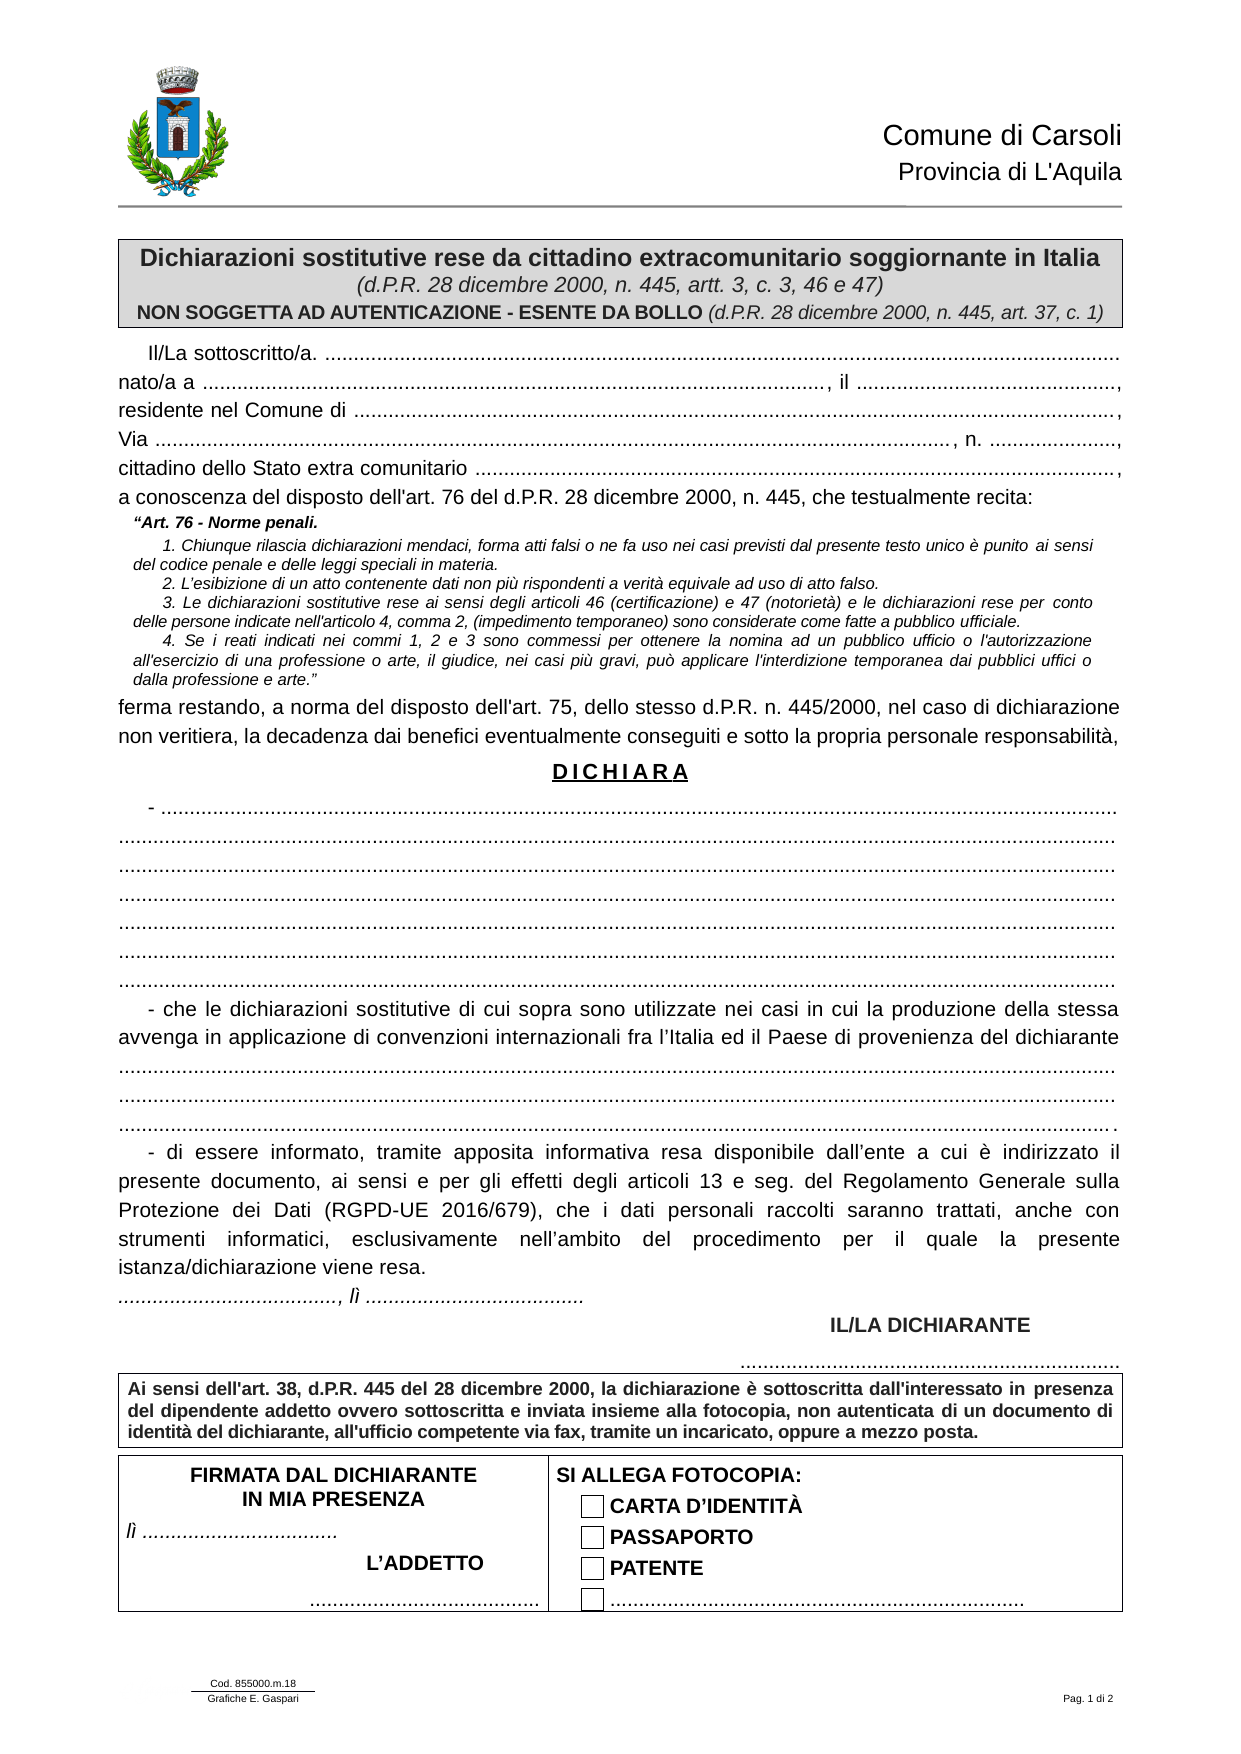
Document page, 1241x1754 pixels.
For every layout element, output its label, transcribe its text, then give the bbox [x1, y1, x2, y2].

text - ...................................................................................................................................................................... [118, 795, 1122, 819]
text 4. Se i reati indicati nei commi 1, 2 e 3 sono commessi per ottenere la nomina ad un pubblico ufficio o l'autorizzazione all'esercizio di una professione o arte, il giudice, nei casi più gravi, può applicare l'interdizione temporanea dai pubblici uffici o dalla professione e arte.” [133, 631, 1093, 689]
text DICHIARA [118, 759, 1122, 784]
text - che le dichiarazioni sostitutive di cui sopra sono utilizzate nei casi in cui la produzione della stessa avvenga in applicazione di convenzioni internazionali fra l’Italia ed il Paese di provenienza del dichiarante ............................................................................................................................................................................. ............................................................................................................................................................................. ............................................................................................................................................................................. [118, 996, 1122, 1135]
text “Art. 76 - Norme penali. [133, 513, 1093, 532]
text 3. Le dichiarazioni sostitutive rese ai sensi degli articoli 46 (certificazione) e 47 (notorietà) e le dichiarazioni rese per conto delle persone indicate nell'articolo 4, comma 2, (impedimento temporaneo) sono considerate come fatte a pubblico ufficiale. [133, 593, 1093, 631]
text ............................................................................................................................................................................. [118, 939, 1122, 963]
table_header Dichiarazioni sostitutive rese da cittadino extracomunitario soggiornante in Italia (d.P.R. 28 dicembre 2000, n. 445, artt. 3, c. 3, 46 e 47) NON SOGGETTA AD AUTENTICAZIONE - ESENTE DA BOLLO (d.P.R. 28 dicembre 2000, n. 445, art. 37, c. 1) [119, 240, 1122, 327]
text Comune di Carsoli [229, 118, 1122, 152]
text IL/LA DICHIARANTE [738, 1313, 1122, 1337]
text Provincia di L'Aquila [229, 157, 1122, 185]
text ............................................................................................................................................................................. [118, 910, 1122, 934]
text .................................................................. [738, 1349, 1122, 1373]
text Il/La sottoscritto/a. .......................................................................................................................................... nato/a a ............................................................................................................, il ............................................., residente nel Comune di ...................................................................................................................................., Via .........................................................................................................................................., n. ......................, cittadino dello Stato extra comunitario ..............................................................................................................., a conoscenza del disposto dell'art. 76 del d.P.R. 28 dicembre 2000, n. 445, che testualmente recita: [118, 341, 1122, 508]
picture [127, 66, 229, 197]
text ............................................................................................................................................................................. [118, 853, 1122, 877]
text ferma restando, a norma del disposto dell'art. 75, dello stesso d.P.R. n. 445/2000, nel caso di dichiarazione non veritiera, la decadenza dai benefici eventualmente conseguiti e sotto la propria personale responsabilità, [118, 695, 1122, 748]
text 1. Chiunque rilascia dichiarazioni mendaci, forma atti falsi o ne fa uso nei casi previsti dal presente testo unico è punito ai sensi del codice penale e delle leggi speciali in materia. [133, 535, 1093, 574]
table_header Ai sensi dell'art. 38, d.P.R. 445 del 28 dicembre 2000, la dichiarazione è sottoscritta dall'interessato in presenza del dipendente addetto ovvero sottoscritta e inviata insieme alla fotocopia, non autenticata di un documento di identità del dichiarante, all'ufficio competente via fax, tramite un incaricato, oppure a mezzo posta. [119, 1374, 1122, 1447]
table_header FIRMATA DAL DICHIARANTE IN MIA PRESENZA lì .................................. L’ADDETTO ........................................ [119, 1456, 548, 1611]
text ............................................................................................................................................................................. [118, 881, 1122, 905]
table_header SI ALLEGA FOTOCOPIA: CARTA D’IDENTITÀ PASSAPORTO PATENTE ........................................................................ [549, 1456, 1122, 1611]
text ............................................................................................................................................................................. [118, 968, 1122, 992]
text 2. L’esibizione di un atto contenente dati non più rispondenti a verità equivale ad uso di atto falso. [133, 574, 1093, 593]
text - di essere informato, tramite apposita informativa resa disponibile dall’ente a cui è indirizzato il presente documento, ai sensi e per gli effetti degli articoli 13 e seg. del Regolamento Generale sulla Protezione dei Dati (RGPD-UE 2016/679), che i dati personali raccolti saranno trattati, anche con strumenti informatici, esclusivamente nell’ambito del procedimento per il quale la presente istanza/dichiarazione viene resa. [118, 1140, 1122, 1279]
text ............................................................................................................................................................................. [118, 824, 1122, 848]
text ......................................, lì ...................................... [118, 1284, 1122, 1308]
